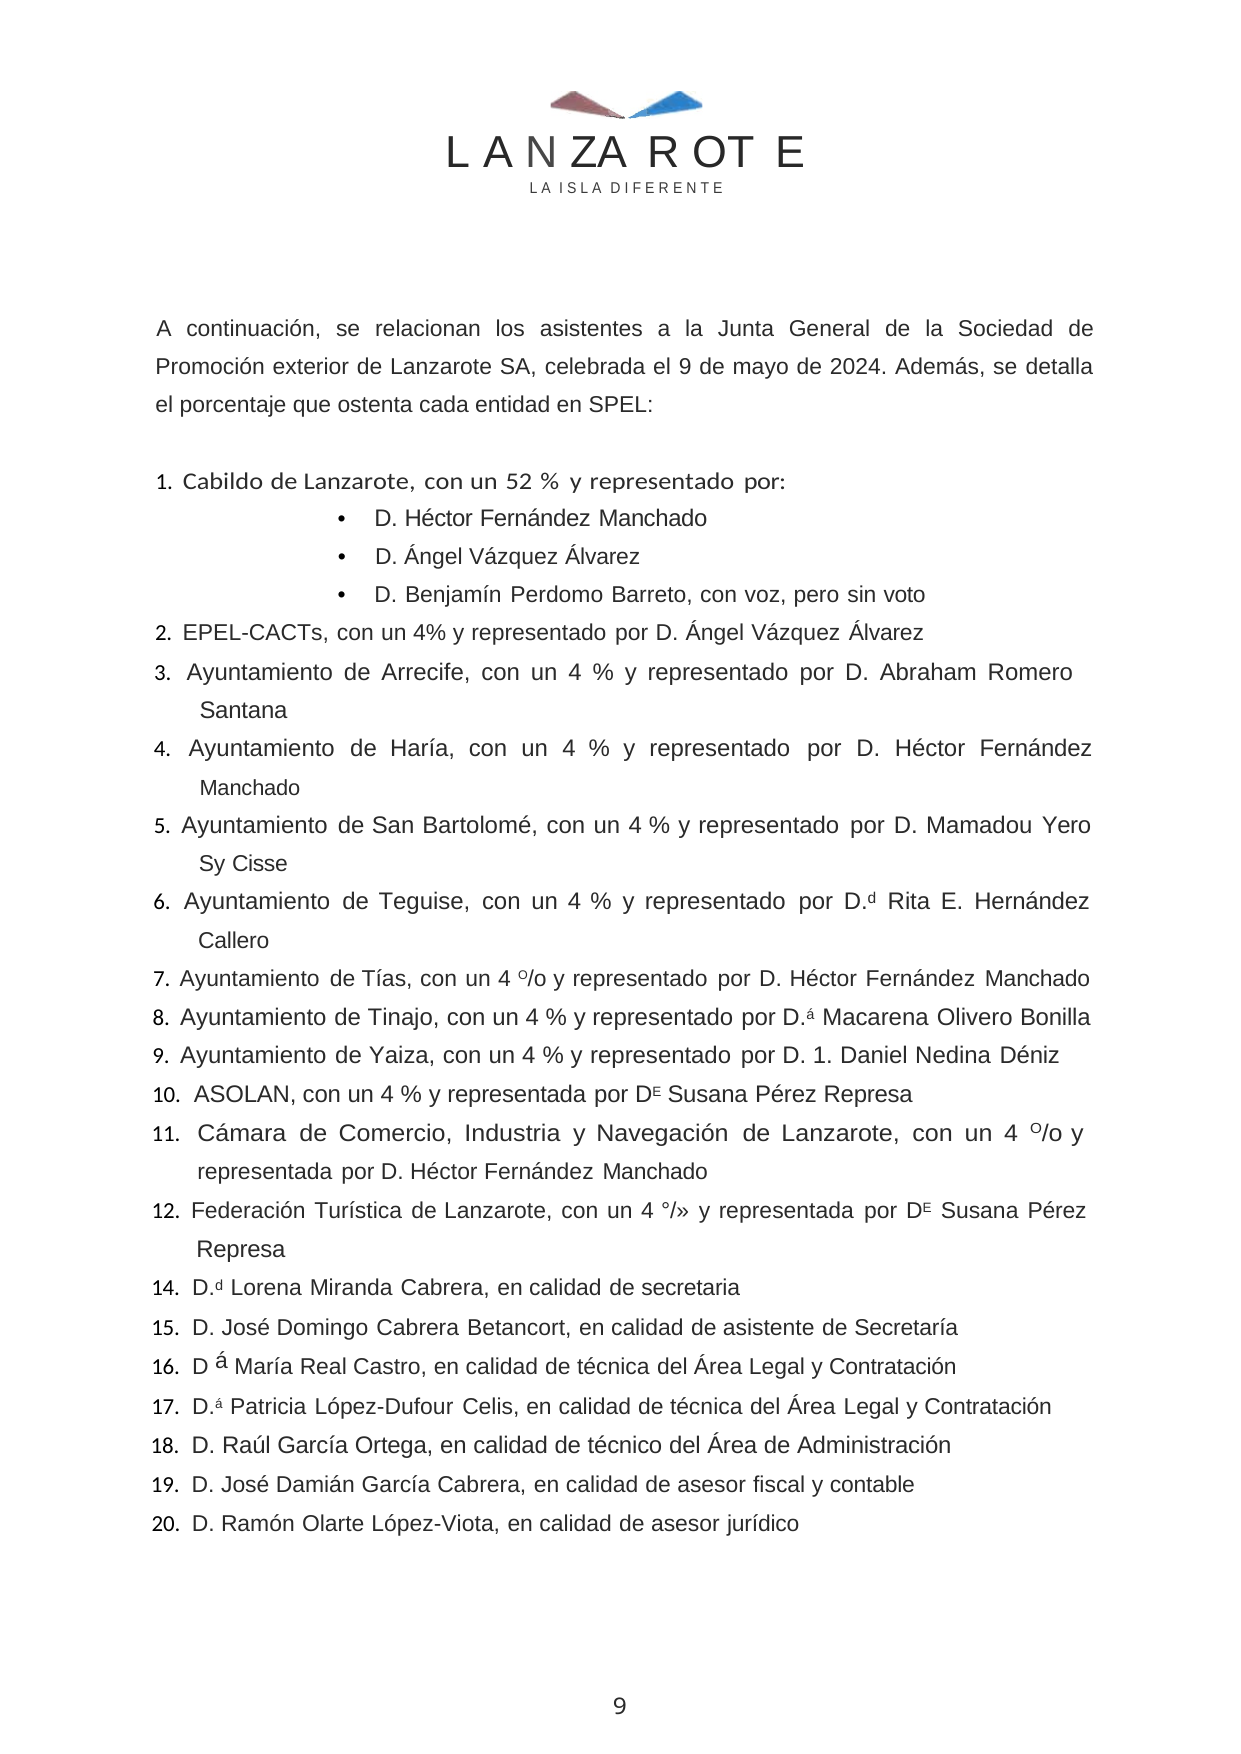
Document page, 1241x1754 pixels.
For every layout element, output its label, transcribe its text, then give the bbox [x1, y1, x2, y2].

list D. José Domingo Cabrera Betancort, en calidad de asistente de Secretaría [151, 1313, 1107, 1341]
list Ayuntamiento de Yaiza, con un 4 % y representado por D. 1. Daniel Nedina Déniz [152, 1041, 1107, 1069]
text Sy Cisse [198, 850, 1107, 877]
list Ayuntamiento de Tinajo, con un 4 % y representado por D.á Macarena Olivero Bonilla [152, 1003, 1107, 1031]
list Federación Turística de Lanzarote, con un 4 °/» y representada por DE Susana Pérez [151, 1196, 1107, 1224]
list D.d Lorena Miranda Cabrera, en calidad de secretaria [151, 1273, 1107, 1302]
text representada por D. Héctor Fernández Manchado [197, 1158, 1107, 1185]
list Ayuntamiento de Tías, con un 4 O/o y representado por D. Héctor Fernández Manchado [153, 964, 1107, 992]
list D. Benjamín Perdomo Barreto, con voz, pero sin voto [337, 581, 1107, 607]
text Callero [198, 927, 1107, 953]
list D. José Damián García Cabrera, en calidad de asesor fiscal y contable [151, 1470, 1107, 1498]
list EPEL-CACTs, con un 4% y representado por D. Ángel Vázquez Álvarez [155, 618, 1107, 646]
list Ayuntamiento de Arrecife, con un 4 % y representado por D. Abraham Romero Santana [154, 658, 1091, 723]
list Ayuntamiento de Teguise, con un 4 % y representado por D.d Rita E. Hernández [153, 887, 1107, 915]
list Ayuntamiento de San Bartolomé, con un 4 % y representado por D. Mamadou Yero [153, 811, 1107, 839]
list Cámara de Comercio, Industria y Navegación de Lanzarote, con un 4 O/o y [151, 1119, 1107, 1147]
list D. Raúl García Ortega, en calidad de técnico del Área de Administración [150, 1431, 1107, 1459]
text L A N ZA R OT E [161, 125, 1090, 177]
list D. Ángel Vázquez Álvarez [338, 543, 1107, 569]
text A continuación, se relacionan los asistentes a la Junta General de la Sociedad de Promoción exterior de Lanzarote SA, celebrada el 9 de mayo de 2024. Además, se detalla el porcentaje que ostenta cada entidad en SPEL: [155, 315, 1093, 417]
list D. Héctor Fernández Manchado [337, 504, 1107, 531]
list D. Ramón Olarte López-Viota, en calidad de asesor jurídico [151, 1509, 1107, 1537]
list D á María Real Castro, en calidad de técnica del Área Legal y Contratación [151, 1347, 1107, 1380]
text L A I S L A D I F E R E N T E [162, 178, 1090, 196]
list ASOLAN, con un 4 % y representada por DE Susana Pérez Represa [152, 1080, 1107, 1108]
text Manchado [199, 774, 1107, 800]
list D.á Patricia López-Dufour Celis, en calidad de técnica del Área Legal y Contratación [151, 1392, 1107, 1420]
text Represa [196, 1235, 1107, 1263]
picture [550, 91, 703, 119]
list Cabildo de Lanzarote, con un 52 % y representado por: [155, 466, 1107, 495]
list Ayuntamiento de Haría, con un 4 % y representado por D. Héctor Fernández [154, 734, 1107, 762]
text 9 [156, 1690, 1084, 1721]
